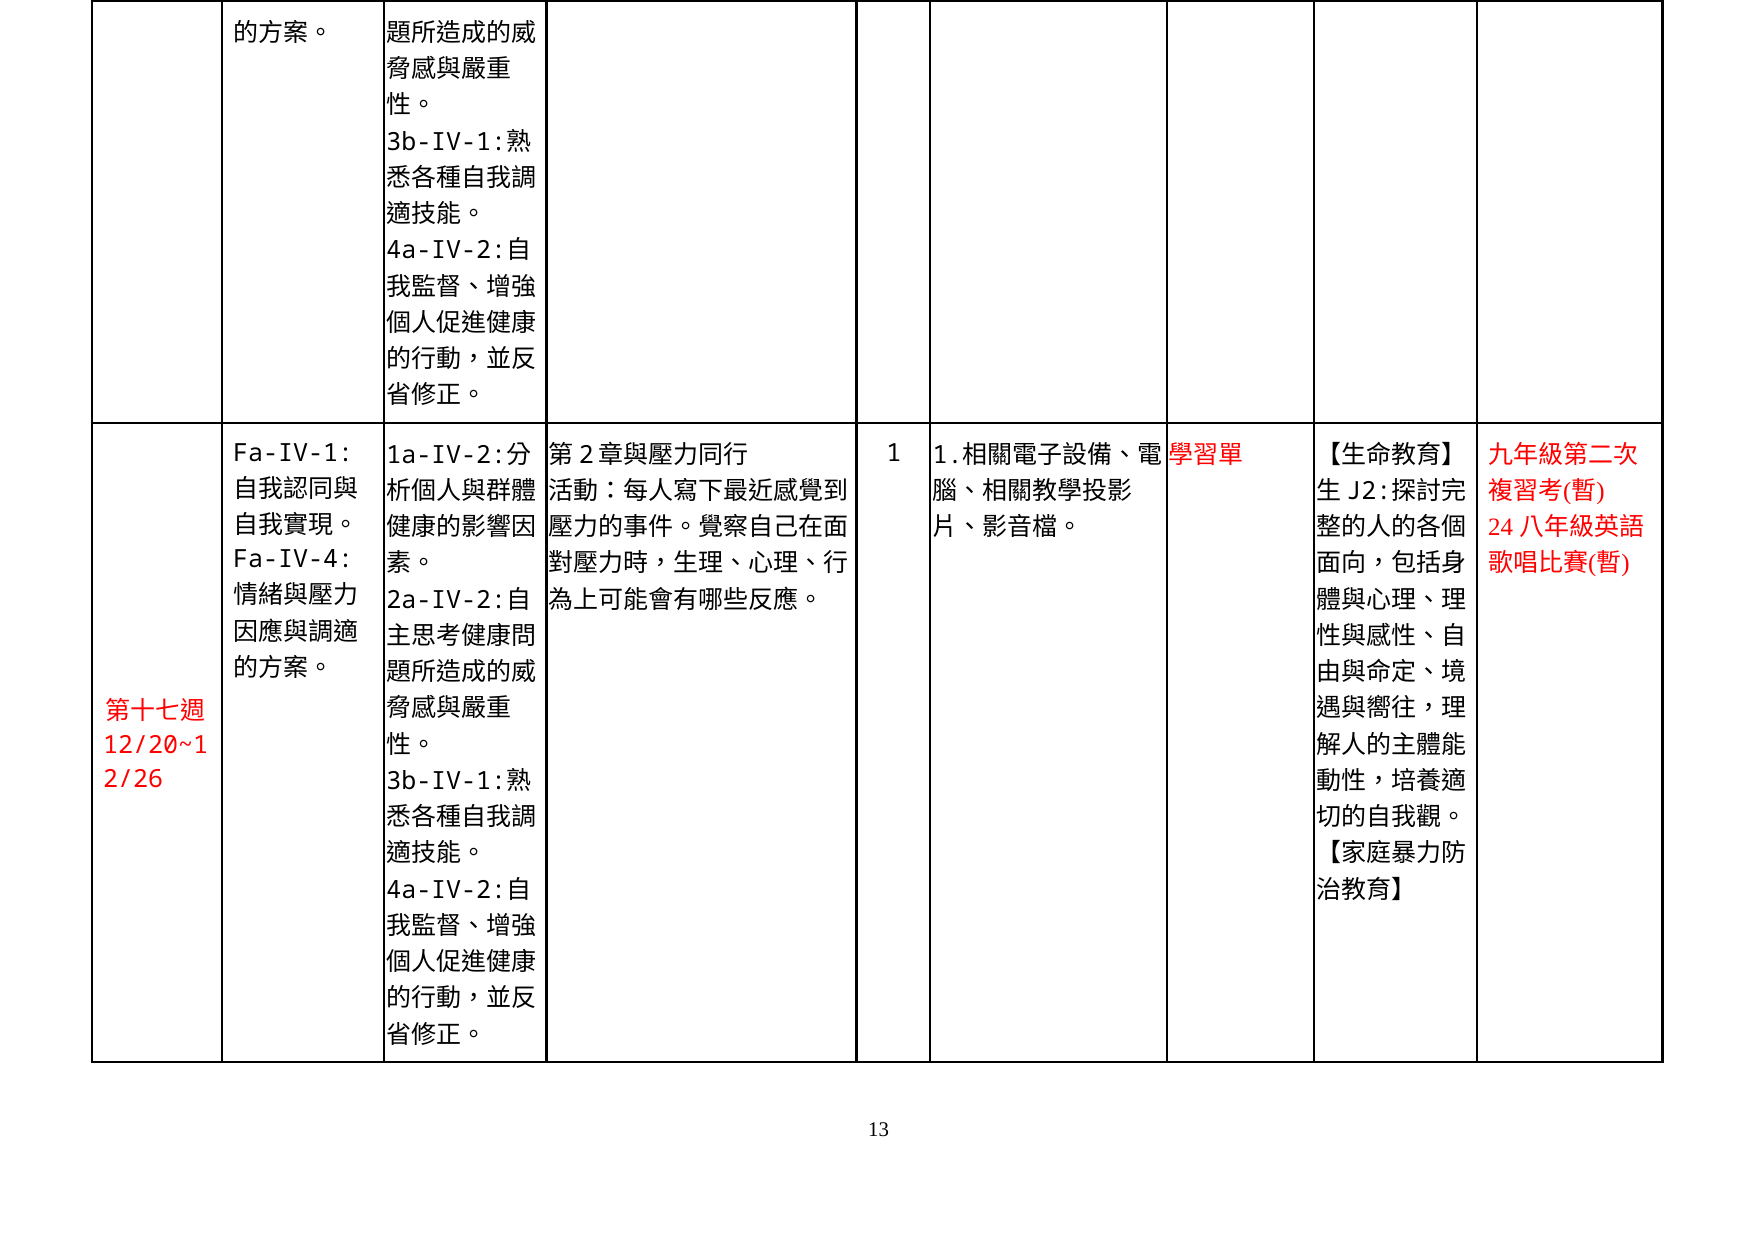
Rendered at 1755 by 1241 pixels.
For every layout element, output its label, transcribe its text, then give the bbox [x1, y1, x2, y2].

table_cell [1315, 2, 1476, 422]
table_cell 1a-IV-2:分析個人與群體健康的影響因素。 2a-IV-2:自主思考健康問題所造成的威脅感與嚴重性。 3b-IV-1:熟悉各種自我調適技能。 4a-IV-2:自我監督、增強個人促進健康的行動，並反省修正。 [385, 424, 545, 1061]
table_cell [1168, 2, 1313, 422]
table_cell 題所造成的威脅感與嚴重性。 3b-IV-1:熟悉各種自我調適技能。 4a-IV-2:自我監督、增強個人促進健康的行動，並反省修正。 [385, 2, 545, 422]
table_cell [858, 2, 929, 422]
table_cell 1.相關電子設備、電腦、相關教學投影片、影音檔。 [931, 424, 1166, 1061]
table_cell 1 [858, 424, 929, 1061]
table_cell 九年級第二次複習考(暫) 24 八年級英語歌唱比賽(暫) [1478, 424, 1661, 1061]
table_cell 第十七週 12/20~12/26 [93, 424, 221, 1061]
table_cell 第2章與壓力同行 活動：每人寫下最近感覺到壓力的事件。覺察自己在面對壓力時，生理、心理、行為上可能會有哪些反應。 [548, 424, 855, 1061]
table_cell 【生命教育】 生J2:探討完整的人的各個面向，包括身體與心理、理性與感性、自由與命定、境遇與嚮往，理解人的主體能動性，培養適切的自我觀。 【家庭暴力防治教育】 [1315, 424, 1476, 1061]
table_cell [931, 2, 1166, 422]
table_cell [548, 2, 855, 422]
table_cell 的方案。 [223, 2, 383, 422]
table_cell [1478, 2, 1661, 422]
table_cell 學習單 [1168, 424, 1313, 1061]
table_cell [93, 2, 221, 422]
table_cell Fa-IV-1:自我認同與自我實現。 Fa-IV-4:情緒與壓力因應與調適的方案。 [223, 424, 383, 1061]
